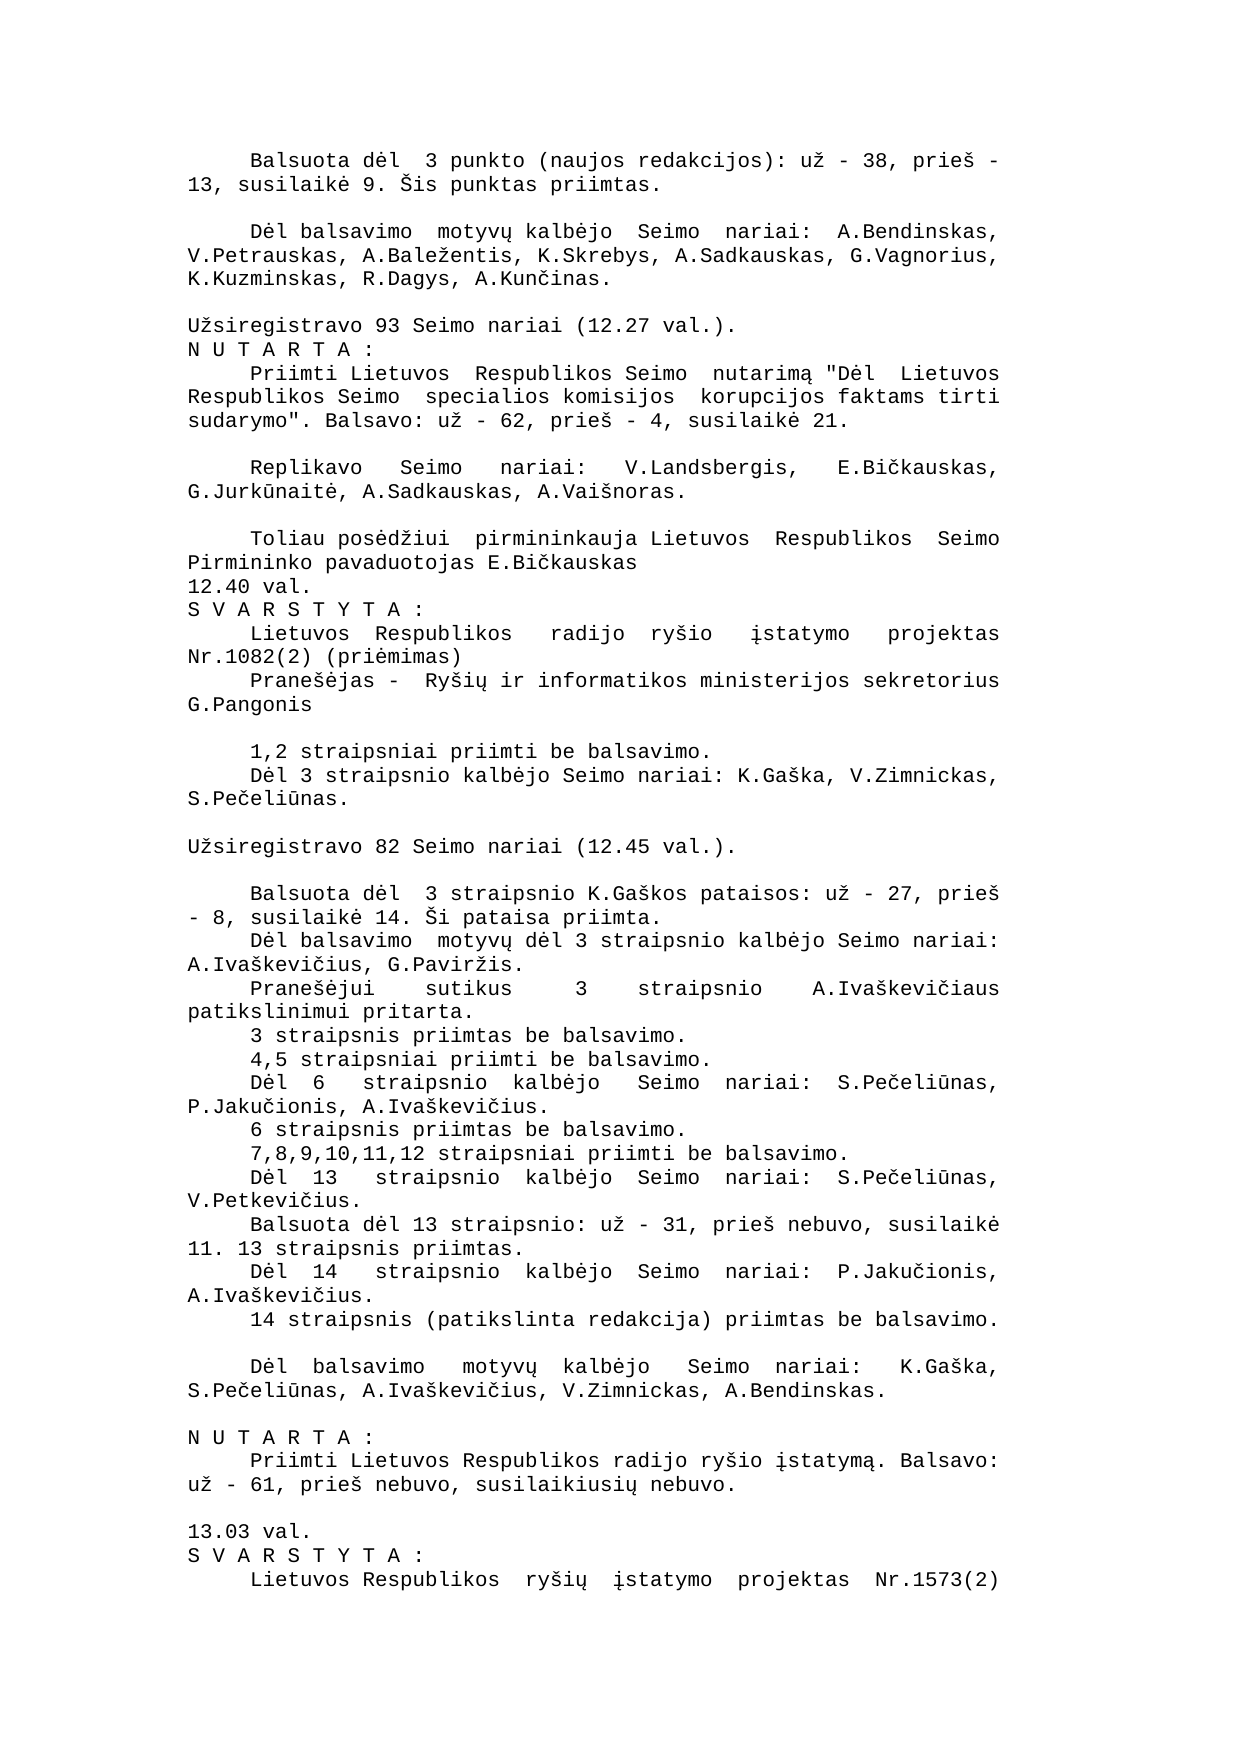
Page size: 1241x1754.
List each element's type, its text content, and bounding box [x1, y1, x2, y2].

text S V A R S T Y T A : [187, 1545, 1053, 1569]
text Dėl 3 straipsnio kalbėjo Seimo nariai: K.Gaška, V.Zimnickas, [187, 765, 1053, 788]
text Toliau posėdžiui pirmininkauja Lietuvos Respublikos Seimo [187, 528, 1053, 552]
text Balsuota dėl 3 punkto (naujos redakcijos): už - 38, prieš - [187, 150, 1053, 174]
text Balsuota dėl 3 straipsnio K.Gaškos pataisos: už - 27, prieš [187, 883, 1053, 907]
text V.Petrauskas, A.Baležentis, K.Skrebys, A.Sadkauskas, G.Vagnorius, [187, 244, 1053, 268]
text už - 61, prieš nebuvo, susilaikiusių nebuvo. [187, 1474, 1053, 1498]
text Dėl balsavimo motyvų kalbėjo Seimo nariai: A.Bendinskas, [187, 221, 1053, 244]
text 3 straipsnis priimtas be balsavimo. [187, 1025, 1053, 1048]
text Pranešėjas - Ryšių ir informatikos ministerijos sekretorius [187, 670, 1053, 694]
text 13.03 val. [187, 1521, 1053, 1545]
text Nr.1082(2) (priėmimas) [187, 647, 1053, 670]
text S V A R S T Y T A : [187, 599, 1053, 623]
text patikslinimui pritarta. [187, 1001, 1053, 1025]
text Pranešėjui sutikus 3 straipsnio A.Ivaškevičiaus [187, 978, 1053, 1001]
text V.Petkevičius. [187, 1190, 1053, 1214]
text Dėl 6 straipsnio kalbėjo Seimo nariai: S.Pečeliūnas, [187, 1072, 1053, 1096]
text Replikavo Seimo nariai: V.Landsbergis, E.Bičkauskas, [187, 457, 1053, 481]
text Užsiregistravo 82 Seimo nariai (12.45 val.). [187, 836, 1053, 859]
text A.Ivaškevičius. [187, 1285, 1053, 1309]
text Pirmininko pavaduotojas E.Bičkauskas [187, 552, 1053, 576]
text Priimti Lietuvos Respublikos Seimo nutarimą "Dėl Lietuvos [187, 363, 1053, 386]
text - 8, susilaikė 14. Ši pataisa priimta. [187, 907, 1053, 930]
text 12.40 val. [187, 576, 1053, 599]
text K.Kuzminskas, R.Dagys, A.Kunčinas. [187, 268, 1053, 292]
text 7,8,9,10,11,12 straipsniai priimti be balsavimo. [187, 1143, 1053, 1167]
text Balsuota dėl 13 straipsnio: už - 31, prieš nebuvo, susilaikė [187, 1214, 1053, 1238]
text Priimti Lietuvos Respublikos radijo ryšio įstatymą. Balsavo: [187, 1451, 1053, 1474]
text 14 straipsnis (patikslinta redakcija) priimtas be balsavimo. [187, 1309, 1053, 1332]
text Dėl 13 straipsnio kalbėjo Seimo nariai: S.Pečeliūnas, [187, 1167, 1053, 1190]
text sudarymo". Balsavo: už - 62, prieš - 4, susilaikė 21. [187, 410, 1053, 434]
text G.Pangonis [187, 694, 1053, 717]
text Dėl balsavimo motyvų dėl 3 straipsnio kalbėjo Seimo nariai: [187, 930, 1053, 954]
text N U T A R T A : [187, 339, 1053, 363]
text 1,2 straipsniai priimti be balsavimo. [187, 741, 1053, 765]
text G.Jurkūnaitė, A.Sadkauskas, A.Vaišnoras. [187, 481, 1053, 505]
text P.Jakučionis, A.Ivaškevičius. [187, 1096, 1053, 1119]
text A.Ivaškevičius, G.Paviržis. [187, 954, 1053, 978]
text S.Pečeliūnas, A.Ivaškevičius, V.Zimnickas, A.Bendinskas. [187, 1379, 1053, 1403]
text 11. 13 straipsnis priimtas. [187, 1238, 1053, 1261]
text Respublikos Seimo specialios komisijos korupcijos faktams tirti [187, 386, 1053, 410]
text Dėl balsavimo motyvų kalbėjo Seimo nariai: K.Gaška, [187, 1356, 1053, 1379]
text Dėl 14 straipsnio kalbėjo Seimo nariai: P.Jakučionis, [187, 1261, 1053, 1285]
text 4,5 straipsniai priimti be balsavimo. [187, 1048, 1053, 1072]
text Lietuvos Respublikos radijo ryšio įstatymo projektas [187, 623, 1053, 647]
text N U T A R T A : [187, 1427, 1053, 1451]
text Užsiregistravo 93 Seimo nariai (12.27 val.). [187, 316, 1053, 339]
text 6 straipsnis priimtas be balsavimo. [187, 1119, 1053, 1143]
text 13, susilaikė 9. Šis punktas priimtas. [187, 174, 1053, 197]
text Lietuvos Respublikos ryšių įstatymo projektas Nr.1573(2) [187, 1569, 1053, 1592]
text S.Pečeliūnas. [187, 788, 1053, 812]
